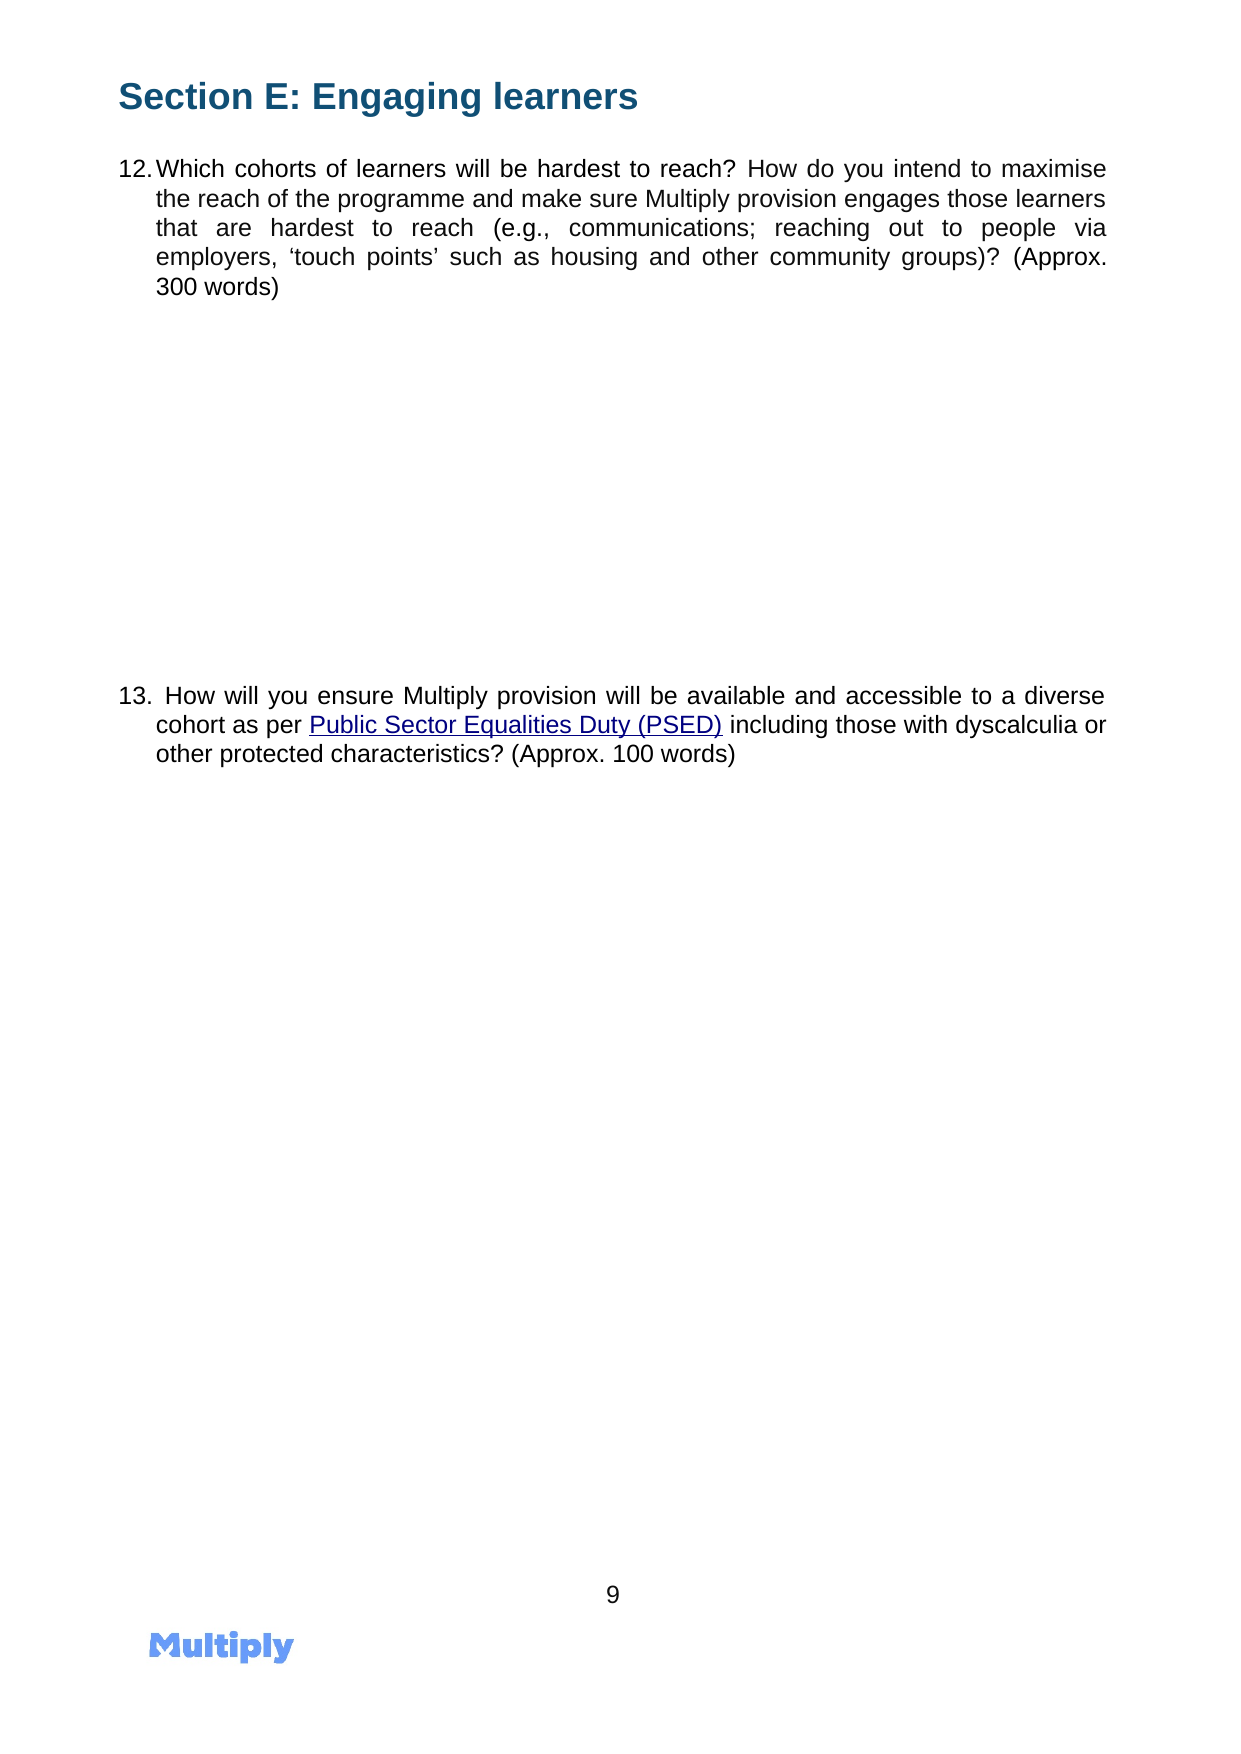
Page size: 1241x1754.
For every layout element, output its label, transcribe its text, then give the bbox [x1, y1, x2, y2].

list How will you ensure Multiply provision will be available and accessible to a diverse cohort as per Public Sector Equalities Duty (PSED) including those with dyscalculia or other protected characteristics? (Approx. 100 words) [118, 681, 1107, 768]
subtitle Section E: Engaging learners [118, 74, 1107, 117]
list Which cohorts of learners will be hardest to reach? How do you intend to maximise the reach of the programme and make sure Multiply provision engages those learners that are hardest to reach (e.g., communications; reaching out to people via employers, ‘touch points’ such as housing and other community groups)? (Approx. 300 words) [118, 154, 1107, 300]
